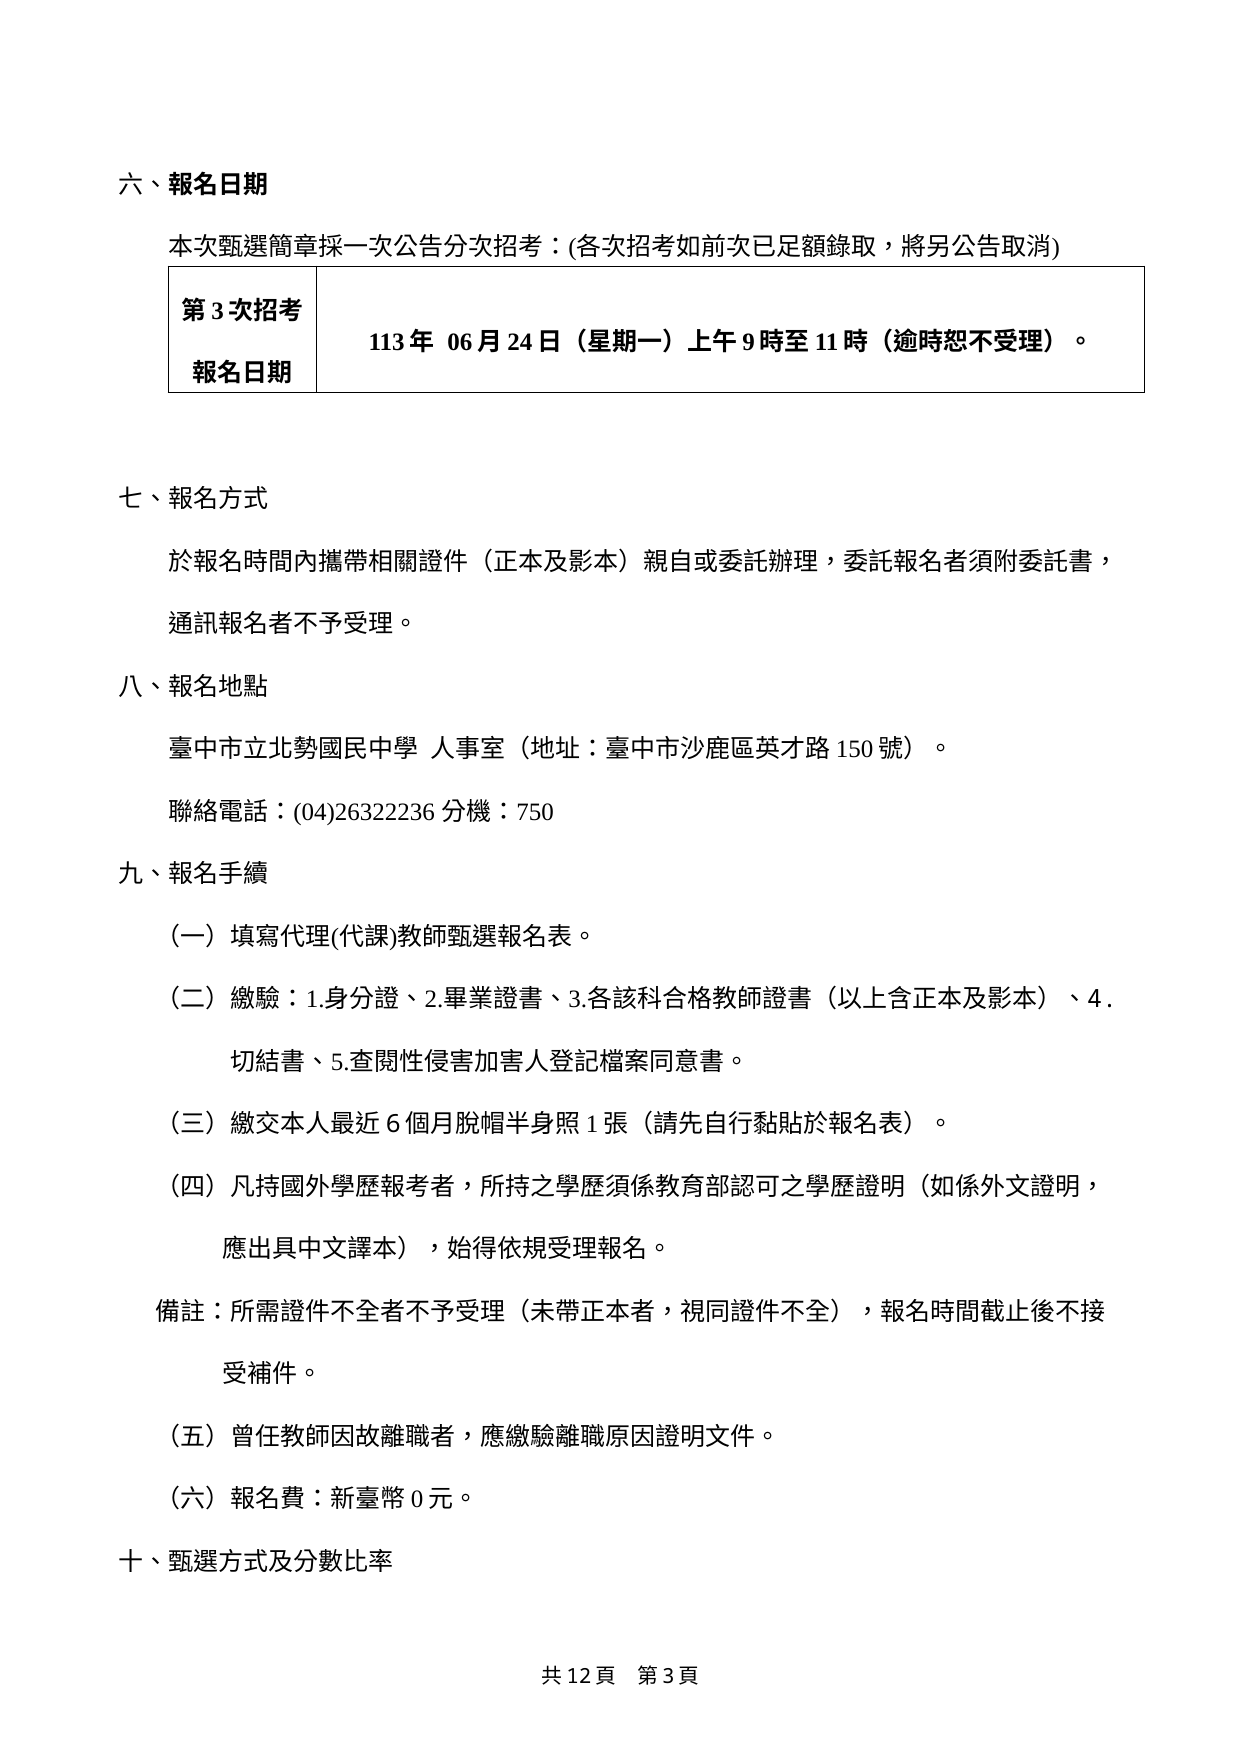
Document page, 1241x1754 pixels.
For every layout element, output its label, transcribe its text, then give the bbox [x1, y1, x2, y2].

text 備註：所需證件不全者不予受理（未帶正本者，視同證件不全），報名時間截止後不接受補件。 [156, 1268, 1122, 1393]
text 八、報名地點 臺中市立北勢國民中學 人事室（地址：臺中市沙鹿區英才路150號）。 [118, 643, 1122, 768]
text 九、報名手續 [118, 830, 1122, 893]
text （五）曾任教師因故離職者，應繳驗離職原因證明文件。 [156, 1393, 1122, 1455]
text （一）填寫代理(代課)教師甄選報名表。 [118, 893, 1122, 955]
table_header 113年 06月24日（星期一）上午9時至11時（逾時恕不受理）。 [317, 267, 1144, 392]
text （六）報名費：新臺幣0元。 [156, 1455, 1122, 1518]
text 十、甄選方式及分數比率 [118, 1518, 1122, 1580]
text （四）凡持國外學歷報考者，所持之學歷須係教育部認可之學歷證明（如係外文證明，應出具中文譯本），始得依規受理報名。 [156, 1143, 1122, 1268]
table_header 第3次招考 報名日期 [169, 267, 316, 392]
text （三）繳交本人最近6個月脫帽半身照1張（請先自行黏貼於報名表）。 [156, 1080, 1122, 1143]
text 聯絡電話：(04)26322236 分機：750 [118, 768, 1122, 830]
text （二）繳驗：1.身分證、2.畢業證書、3.各該科合格教師證書（以上含正本及影本）、4.切結書、5.查閱性侵害加害人登記檔案同意書。 [156, 955, 1122, 1080]
text 七、報名方式 於報名時間內攜帶相關證件（正本及影本）親自或委託辦理，委託報名者須附委託書，通訊報名者不予受理。 [118, 455, 1122, 643]
text 六、報名日期 本次甄選簡章採一次公告分次招考：(各次招考如前次已足額錄取，將另公告取消) [118, 141, 1122, 266]
